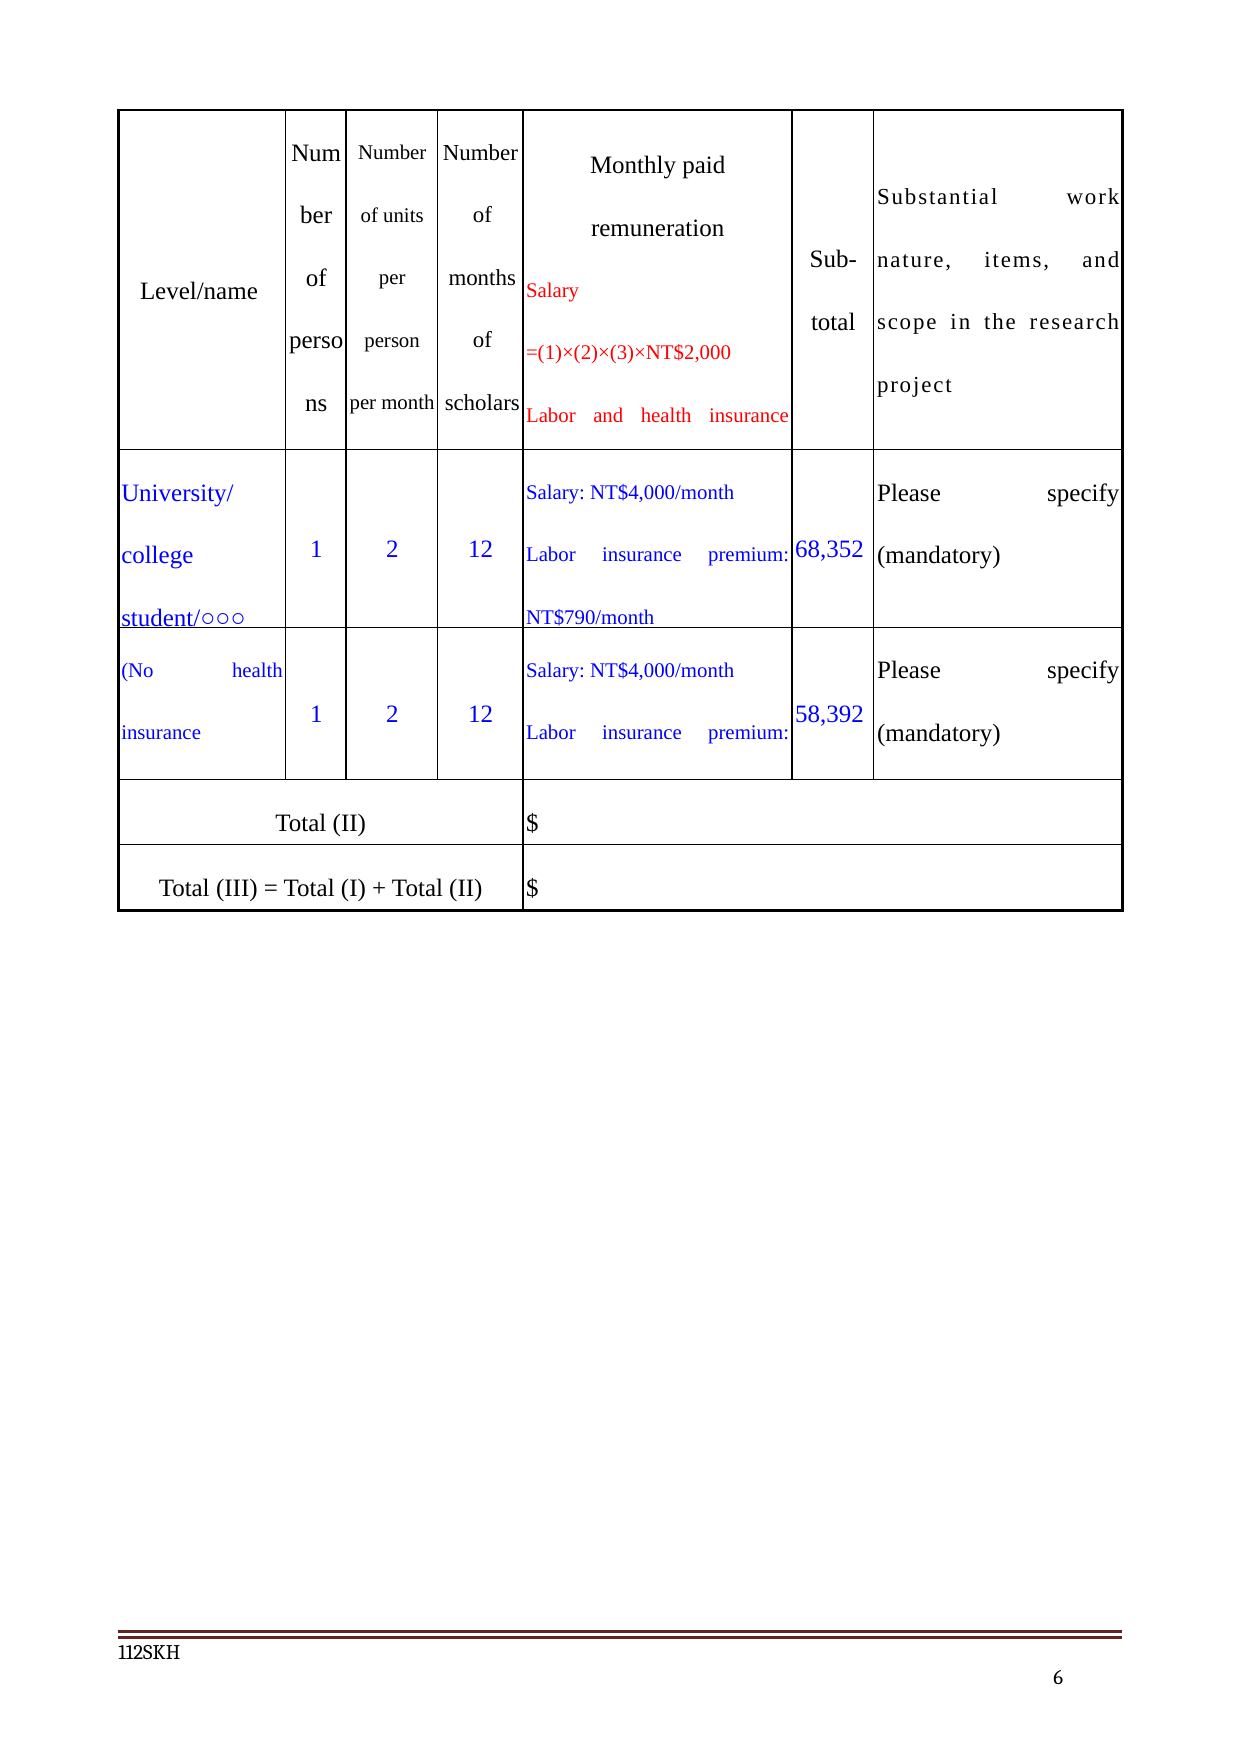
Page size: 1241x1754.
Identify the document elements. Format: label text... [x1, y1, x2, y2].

table_cell $ [524, 780, 1121, 844]
table_cell Total (II) [120, 780, 522, 844]
table_cell Sub-total [793, 111, 873, 449]
table_cell 2 [347, 628, 437, 779]
table_cell 1 [286, 450, 345, 626]
table_cell Salary: NT$4,000/month Labor insurance premium: NT$790/month Health insurance premium: NT$906/month [524, 450, 791, 626]
table_cell 2 [347, 450, 437, 626]
table_cell Please specify (mandatory) [874, 628, 1121, 779]
table_cell 12 [438, 450, 522, 626]
table_cell Number of units per person per month (2) [347, 111, 437, 449]
table_cell 12 [438, 628, 522, 779]
table_cell Level/name [120, 111, 285, 449]
table_cell Monthly paid remuneration Salary =(1)×(2)×(3)×NT$2,000 Labor and health insurance premium [524, 111, 791, 449]
table_cell $ [524, 845, 1121, 909]
table_cell Please specify (mandatory) [874, 450, 1121, 626]
table_cell University/college student/○○○ [120, 450, 285, 626]
table_cell 1 [286, 628, 345, 779]
table_cell (No health insurance enrollment) University/college student/○○○ [120, 628, 285, 779]
table_cell 58,392 [793, 628, 873, 779]
table_cell Number of months of scholarships and grants (3) [438, 111, 522, 449]
table_cell Total (III) = Total (I) + Total (II) [120, 845, 522, 909]
table_cell Number of persons (1) [286, 111, 345, 449]
table_cell Salary: NT$4,000/month Labor insurance premium: NT$790/month Supplementary premiums of health insurance (monthly salary * 2.111%) [524, 628, 791, 779]
table_cell 68,352 [793, 450, 873, 626]
table_cell Substantial work nature, items, and scope in the research project [874, 111, 1121, 449]
